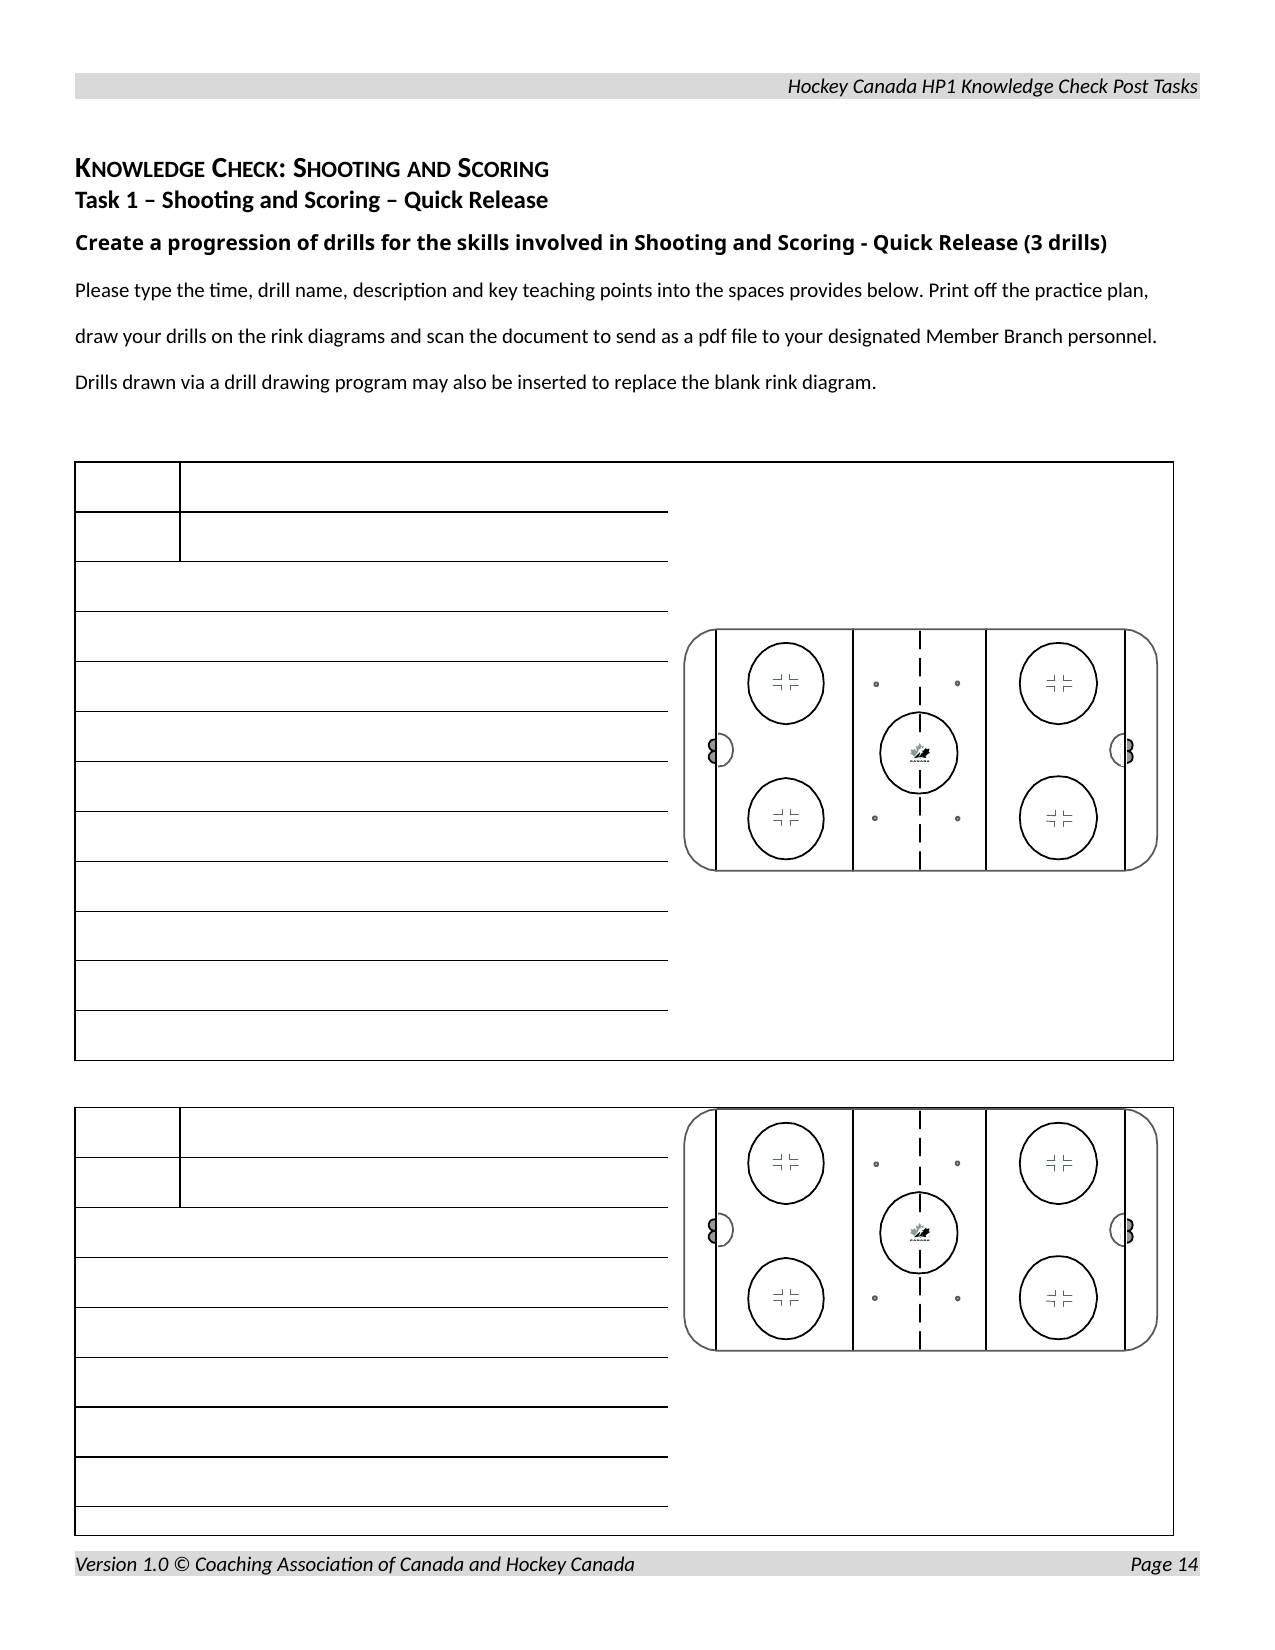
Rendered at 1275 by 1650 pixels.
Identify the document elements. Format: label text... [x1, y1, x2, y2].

text Drills drawn via a drill drawing program may also be inserted to replace the blank rink diagram. [75, 369, 1200, 395]
table_header [921, 1110, 985, 1349]
table_cell [181, 513, 667, 561]
table_cell [76, 1308, 667, 1357]
table_header [717, 1110, 852, 1349]
table_header Drill Name & Description [181, 463, 667, 511]
table_cell [76, 961, 667, 1010]
table_cell [76, 712, 667, 761]
subtitle Knowledge Check: Shooting and Scoring [75, 149, 1200, 184]
table_header [1126, 1111, 1156, 1349]
table_cell [76, 912, 667, 960]
text draw your drills on the rink diagrams and scan the document to send as a pdf file to your designated Member Branch personnel. [75, 323, 1200, 348]
table_header [668, 463, 1173, 1060]
table_cell [76, 612, 667, 661]
table_cell [76, 812, 667, 861]
table_cell [181, 1158, 667, 1207]
table_header [686, 1111, 715, 1349]
text Task 1 – Shooting and Scoring – Quick Release [75, 184, 1200, 215]
table_cell [76, 1258, 667, 1307]
table_header Time [76, 1108, 179, 1157]
table_cell [76, 662, 667, 711]
table_cell [76, 1458, 667, 1506]
table_header [987, 1110, 1124, 1349]
table_cell Key Teaching Points [76, 1507, 667, 1535]
table_cell [76, 762, 667, 811]
text Create a progression of drills for the skills involved in Shooting and Scoring - Quick Release (3 drills) [75, 228, 1200, 256]
text Please type the time, drill name, description and key teaching points into the spaces provides below. Print off the practice plan, [75, 277, 1200, 302]
table_header [882, 1194, 919, 1272]
table_cell [76, 513, 179, 561]
table_cell Key Teaching Points [76, 862, 667, 911]
table_cell [76, 1158, 179, 1207]
table_cell [76, 562, 667, 611]
table_header Time [76, 463, 179, 511]
table_header [668, 1108, 1173, 1535]
table_header Drill Name & Description [181, 1108, 667, 1157]
table_cell [76, 1358, 667, 1406]
table_header [854, 1110, 919, 1349]
table_cell [76, 1408, 667, 1456]
table_cell [76, 1208, 667, 1257]
table_header [921, 1194, 956, 1272]
table_header [1112, 1215, 1124, 1244]
table_cell [76, 1011, 667, 1060]
